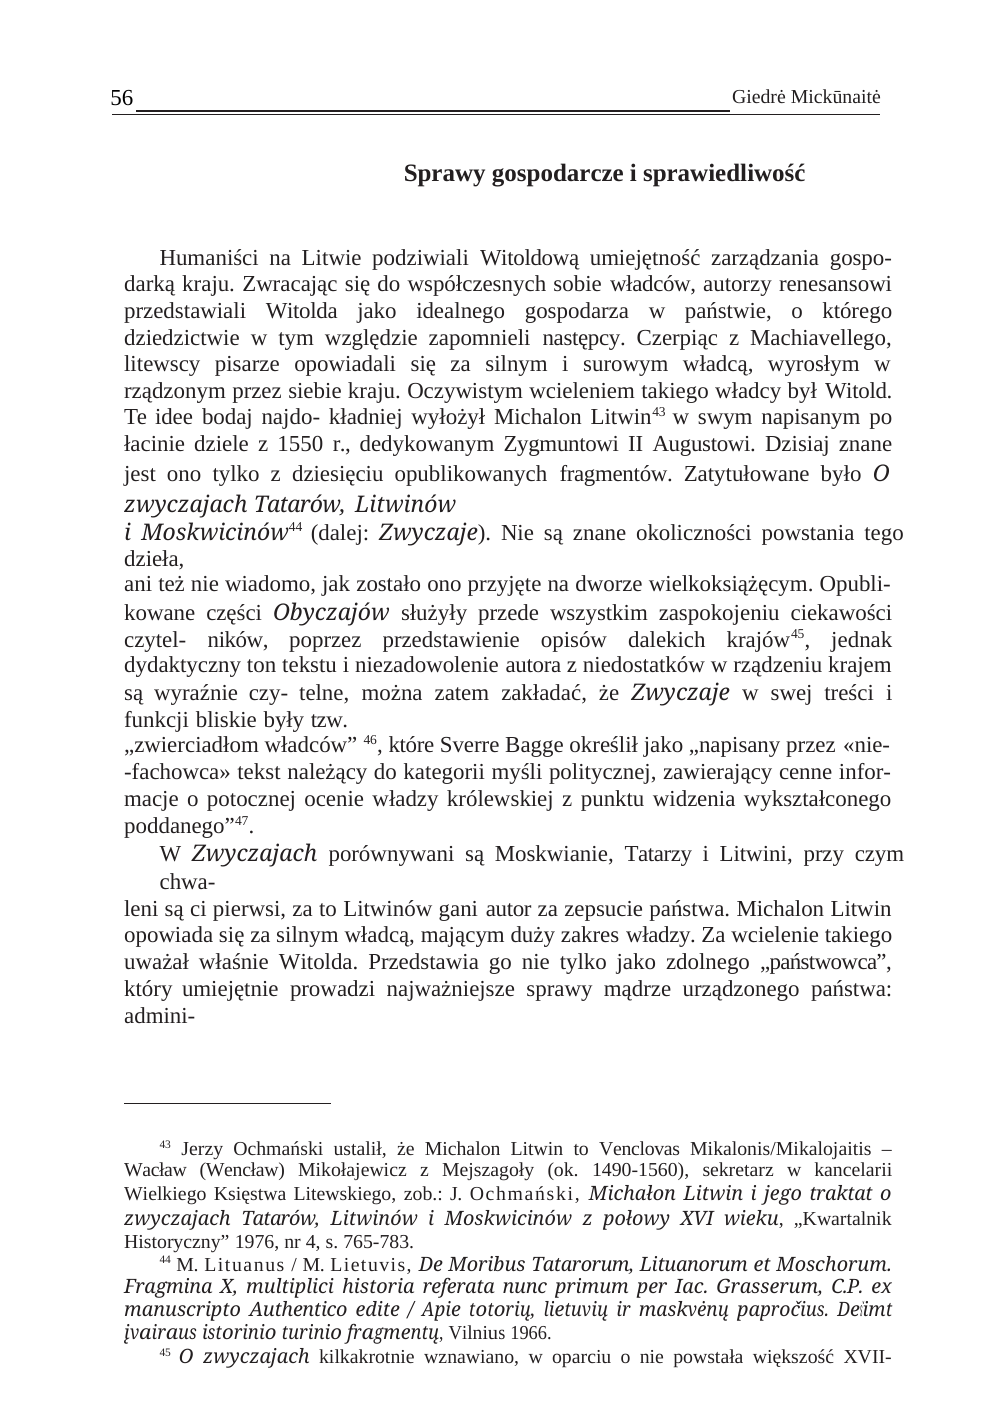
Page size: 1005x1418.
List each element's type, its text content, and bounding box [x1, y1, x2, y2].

text i Moskwicinów44 (dalej: Zwyczaje). Nie są znane okoliczności powstania tego dzieła, [124, 520, 904, 571]
text ani też nie wiadomo, jak zostało ono przyjęte na dworze wielkoksiążęcym. Opubli- kowane części Obyczajów służyły przede wszystkim zaspokojeniu ciekawości czytel- ników, poprzez przedstawienie opisów dalekich krajów45, jednak dydaktyczny ton tekstu i niezadowolenie autora z niedostatków w rządzeniu krajem są wyraźnie czy- telne, można zatem zakładać, że Zwyczaje w swej treści i funkcji bliskie były tzw. [124, 571, 892, 733]
text „zwierciadłom władców” 46, które Sverre Bagge określił jako „napisany przez «nie- [124, 733, 904, 758]
text 44 M. Lituanus / M. Lietuvis, De Moribus Tatarorum, Lituanorum et Moschorum. Fragmina X, multiplici historia referata nunc primum per Iac. Grasserum, C.P. ex manuscripto Authentico edite / Apie totorių, lietuvių ir maskvėnų papročius. Dešimt įvairaus istorinio turinio fragmentų, Vilnius 1966. [124, 1253, 892, 1346]
text Humaniści na Litwie podziwiali Witoldową umiejętność zarządzania gospo- darką kraju. Zwracając się do współczesnych sobie władców, autorzy renesansowi przedstawiali Witolda jako idealnego gospodarza w państwie, o którego dziedzictwie w tym względzie zapomnieli następcy. Czerpiąc z Machiavellego, litewscy pisarze opowiadali się za silnym i surowym władcą, wyrosłym w rządzonym przez siebie kraju. Oczywistym wcieleniem takiego władcy był Witold. Te idee bodaj najdo- kładniej wyłożył Michalon Litwin43 w swym napisanym po łacinie dziele z 1550 r., dedykowanym Zygmuntowi II Augustowi. Dzisiaj znane jest ono tylko z dziesięciu opublikowanych fragmentów. Zatytułowane było O zwyczajach Tatarów, Litwinów [124, 244, 892, 519]
subtitle Sprawy gospodarcze i sprawiedliwość [305, 158, 904, 187]
text 43 Jerzy Ochmański ustalił, że Michalon Litwin to Venclovas Mikalonis/Mikalojaitis – Wacław (Wencław) Mikołajewicz z Mejszagoły (ok. 1490-1560), sekretarz w kancelarii Wielkiego Księstwa Litewskiego, zob.: J. Ochmański, Michałon Litwin i jego traktat o zwyczajach Tatarów, Litwinów i Moskwicinów z połowy XVI wieku, „Kwartalnik Historyczny” 1976, nr 4, s. 765-783. [124, 1139, 892, 1253]
text -fachowca» tekst należący do kategorii myśli politycznej, zawierający cenne infor- macje o potocznej ocenie władzy królewskiej z punktu widzenia wykształconego poddanego”47. [124, 758, 892, 838]
text 45 O zwyczajach kilkakrotnie wznawiano, w oparciu o nie powstała większość XVII- [124, 1346, 892, 1369]
text leni są ci pierwsi, za to Litwinów gani autor za zepsucie państwa. Michalon Litwin opowiada się za silnym władcą, mającym duży zakres władzy. Za wcielenie takiego uważał właśnie Witolda. Przedstawia go nie tylko jako zdolnego „państwowca”, który umiejętnie prowadzi najważniejsze sprawy mądrze urządzonego państwa: admini- [124, 895, 892, 1028]
text W Zwyczajach porównywani są Moskwianie, Tatarzy i Litwini, przy czym chwa- [159, 839, 904, 895]
